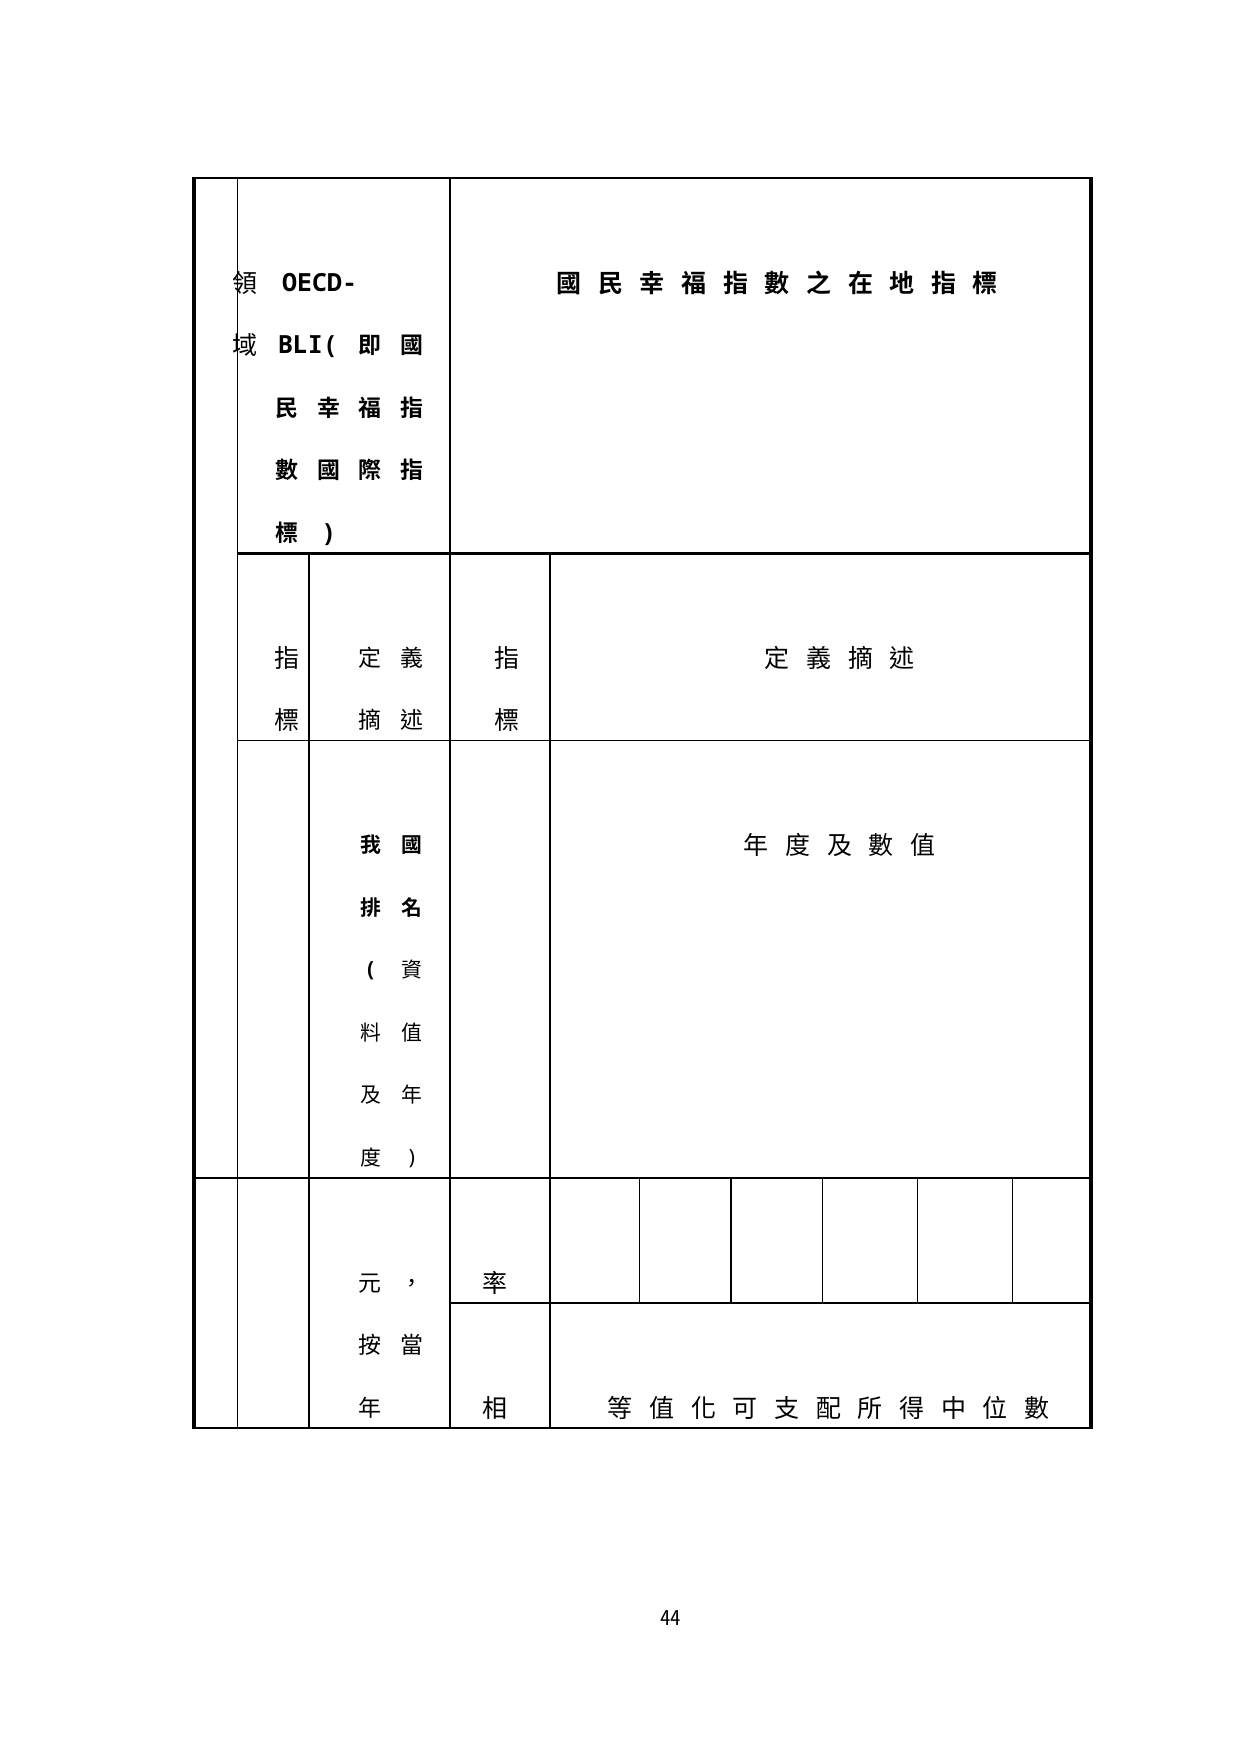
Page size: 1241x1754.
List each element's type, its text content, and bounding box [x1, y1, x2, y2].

table_header 領域 [196, 179, 237, 1177]
table_cell 指標 [238, 555, 308, 740]
table_cell [451, 741, 549, 1177]
table_cell 年度及數值 [551, 741, 1089, 1177]
table_cell 元，按當年 [310, 1179, 449, 1427]
table_cell 我國排名(資料值及年度) [310, 741, 449, 1177]
table_cell [238, 741, 308, 1177]
table_cell 率 [451, 1179, 549, 1302]
table_cell 定義摘述 [551, 555, 1089, 740]
table_cell 定義摘述 [310, 555, 449, 740]
table_cell - [732, 1179, 822, 1302]
table_cell 指標 [451, 555, 549, 740]
table_cell 所得 與財 富 [196, 1179, 237, 1427]
table_header OECD-BLI(即國民幸福指數國際指標) [238, 179, 449, 552]
table_cell - [823, 1179, 917, 1302]
table_cell 相 [451, 1304, 549, 1427]
table_cell - [551, 1179, 639, 1302]
table_cell - [1013, 1179, 1089, 1302]
table_cell - [640, 1179, 730, 1302]
table_cell [238, 1179, 308, 1427]
table_cell [918, 1179, 1012, 1302]
table_header 國民幸福指數之在地指標 [451, 179, 1089, 552]
table_cell 等值化可支配所得中位數 [551, 1304, 1089, 1427]
